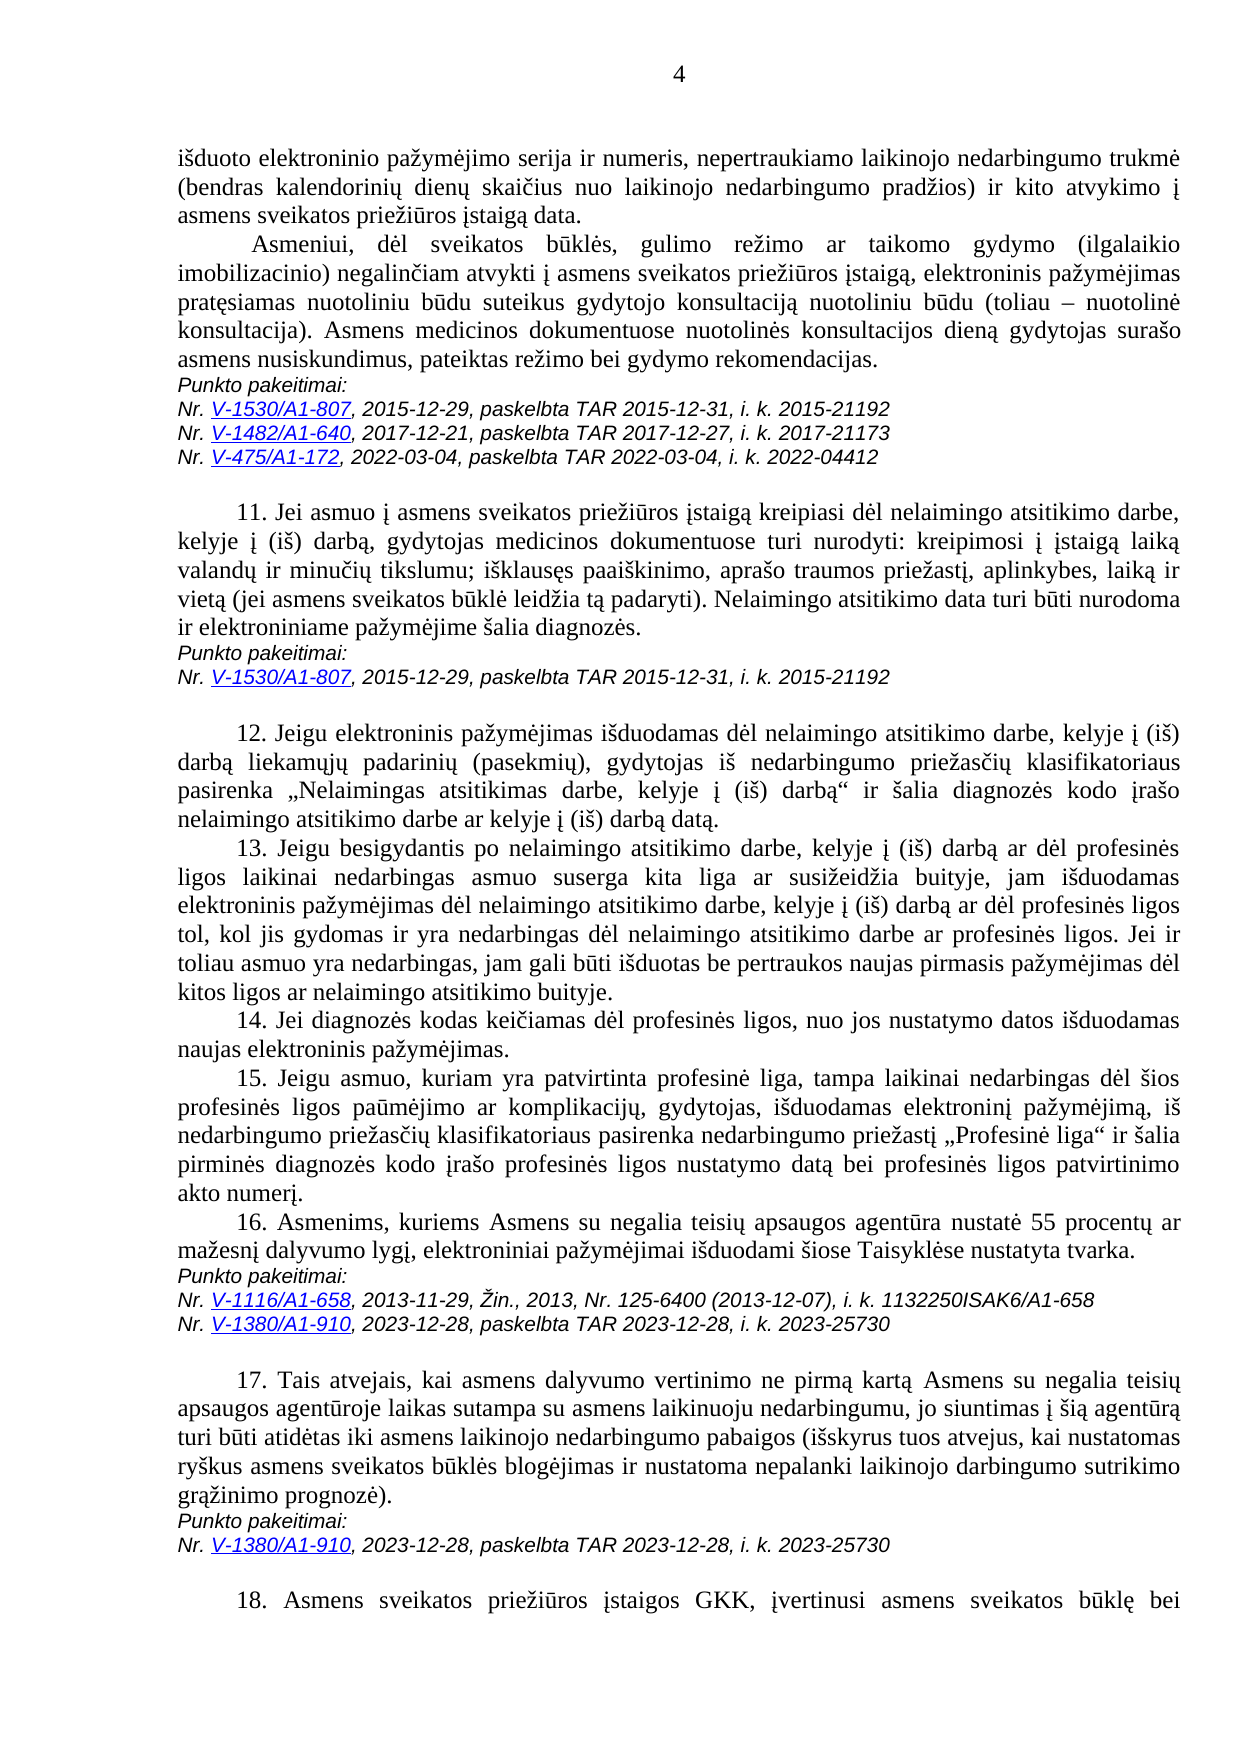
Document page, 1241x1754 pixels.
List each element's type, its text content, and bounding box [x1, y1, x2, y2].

text Nr. V-1380/A1-910, 2023-12-28, paskelbta TAR 2023-12-28, i. k. 2023-25730 [177, 1312, 1181, 1336]
text 18. Asmens sveikatos priežiūros įstaigos GKK, įvertinusi asmens sveikatos būklę bei [177, 1585, 1181, 1614]
text Nr. V-475/A1-172, 2022-03-04, paskelbta TAR 2022-03-04, i. k. 2022-04412 [177, 445, 1181, 469]
text Asmeniui, dėl sveikatos būklės, gulimo režimo ar taikomo gydymo (ilgalaikio imobilizacinio) negalinčiam atvykti į asmens sveikatos priežiūros įstaigą, elektroninis pažymėjimas pratęsiamas nuotoliniu būdu suteikus gydytojo konsultaciją nuotoliniu būdu (toliau – nuotolinė konsultacija). Asmens medicinos dokumentuose nuotolinės konsultacijos dieną gydytojas surašo asmens nusiskundimus, pateiktas režimo bei gydymo rekomendacijas. [177, 229, 1181, 373]
text 15. Jeigu asmuo, kuriam yra patvirtinta profesinė liga, tampa laikinai nedarbingas dėl šios profesinės ligos paūmėjimo ar komplikacijų, gydytojas, išduodamas elektroninį pažymėjimą, iš nedarbingumo priežasčių klasifikatoriaus pasirenka nedarbingumo priežastį „Profesinė liga“ ir šalia pirminės diagnozės kodo įrašo profesinės ligos nustatymo datą bei profesinės ligos patvirtinimo akto numerį. [177, 1063, 1181, 1207]
text Nr. V-1530/A1-807, 2015-12-29, paskelbta TAR 2015-12-31, i. k. 2015-21192 [177, 397, 1181, 421]
text Punkto pakeitimai: [177, 641, 1181, 665]
text Nr. V-1530/A1-807, 2015-12-29, paskelbta TAR 2015-12-31, i. k. 2015-21192 [177, 665, 1181, 689]
text 12. Jeigu elektroninis pažymėjimas išduodamas dėl nelaimingo atsitikimo darbe, kelyje į (iš) darbą liekamųjų padarinių (pasekmių), gydytojas iš nedarbingumo priežasčių klasifikatoriaus pasirenka „Nelaimingas atsitikimas darbe, kelyje į (iš) darbą“ ir šalia diagnozės kodo įrašo nelaimingo atsitikimo darbe ar kelyje į (iš) darbą datą. [177, 718, 1181, 833]
text Punkto pakeitimai: [177, 1508, 1181, 1532]
text išduoto elektroninio pažymėjimo serija ir numeris, nepertraukiamo laikinojo nedarbingumo trukmė (bendras kalendorinių dienų skaičius nuo laikinojo nedarbingumo pradžios) ir kito atvykimo į asmens sveikatos priežiūros įstaigą data. [177, 143, 1181, 229]
text 17. Tais atvejais, kai asmens dalyvumo vertinimo ne pirmą kartą Asmens su negalia teisių apsaugos agentūroje laikas sutampa su asmens laikinuoju nedarbingumu, jo siuntimas į šią agentūrą turi būti atidėtas iki asmens laikinojo nedarbingumo pabaigos (išskyrus tuos atvejus, kai nustatomas ryškus asmens sveikatos būklės blogėjimas ir nustatoma nepalanki laikinojo darbingumo sutrikimo grąžinimo prognozė). [177, 1365, 1181, 1508]
text 13. Jeigu besigydantis po nelaimingo atsitikimo darbe, kelyje į (iš) darbą ar dėl profesinės ligos laikinai nedarbingas asmuo suserga kita liga ar susižeidžia buityje, jam išduodamas elektroninis pažymėjimas dėl nelaimingo atsitikimo darbe, kelyje į (iš) darbą ar dėl profesinės ligos tol, kol jis gydomas ir yra nedarbingas dėl nelaimingo atsitikimo darbe ar profesinės ligos. Jei ir toliau asmuo yra nedarbingas, jam gali būti išduotas be pertraukos naujas pirmasis pažymėjimas dėl kitos ligos ar nelaimingo atsitikimo buityje. [177, 833, 1181, 1005]
text 14. Jei diagnozės kodas keičiamas dėl profesinės ligos, nuo jos nustatymo datos išduodamas naujas elektroninis pažymėjimas. [177, 1005, 1181, 1063]
text Nr. V-1116/A1-658, 2013-11-29, Žin., 2013, Nr. 125-6400 (2013-12-07), i. k. 1132250ISAK6/A1-658 [177, 1288, 1181, 1312]
text Nr. V-1482/A1-640, 2017-12-21, paskelbta TAR 2017-12-27, i. k. 2017-21173 [177, 421, 1181, 445]
text 16. Asmenims, kuriems Asmens su negalia teisių apsaugos agentūra nustatė 55 procentų ar mažesnį dalyvumo lygį, elektroniniai pažymėjimai išduodami šiose Taisyklėse nustatyta tvarka. [177, 1207, 1181, 1264]
text 11. Jei asmuo į asmens sveikatos priežiūros įstaigą kreipiasi dėl nelaimingo atsitikimo darbe, kelyje į (iš) darbą, gydytojas medicinos dokumentuose turi nurodyti: kreipimosi į įstaigą laiką valandų ir minučių tikslumu; išklausęs paaiškinimo, aprašo traumos priežastį, aplinkybes, laiką ir vietą (jei asmens sveikatos būklė leidžia tą padaryti). Nelaimingo atsitikimo data turi būti nurodoma ir elektroniniame pažymėjime šalia diagnozės. [177, 497, 1181, 641]
text Punkto pakeitimai: [177, 373, 1181, 397]
text Nr. V-1380/A1-910, 2023-12-28, paskelbta TAR 2023-12-28, i. k. 2023-25730 [177, 1532, 1181, 1556]
text Punkto pakeitimai: [177, 1264, 1181, 1288]
